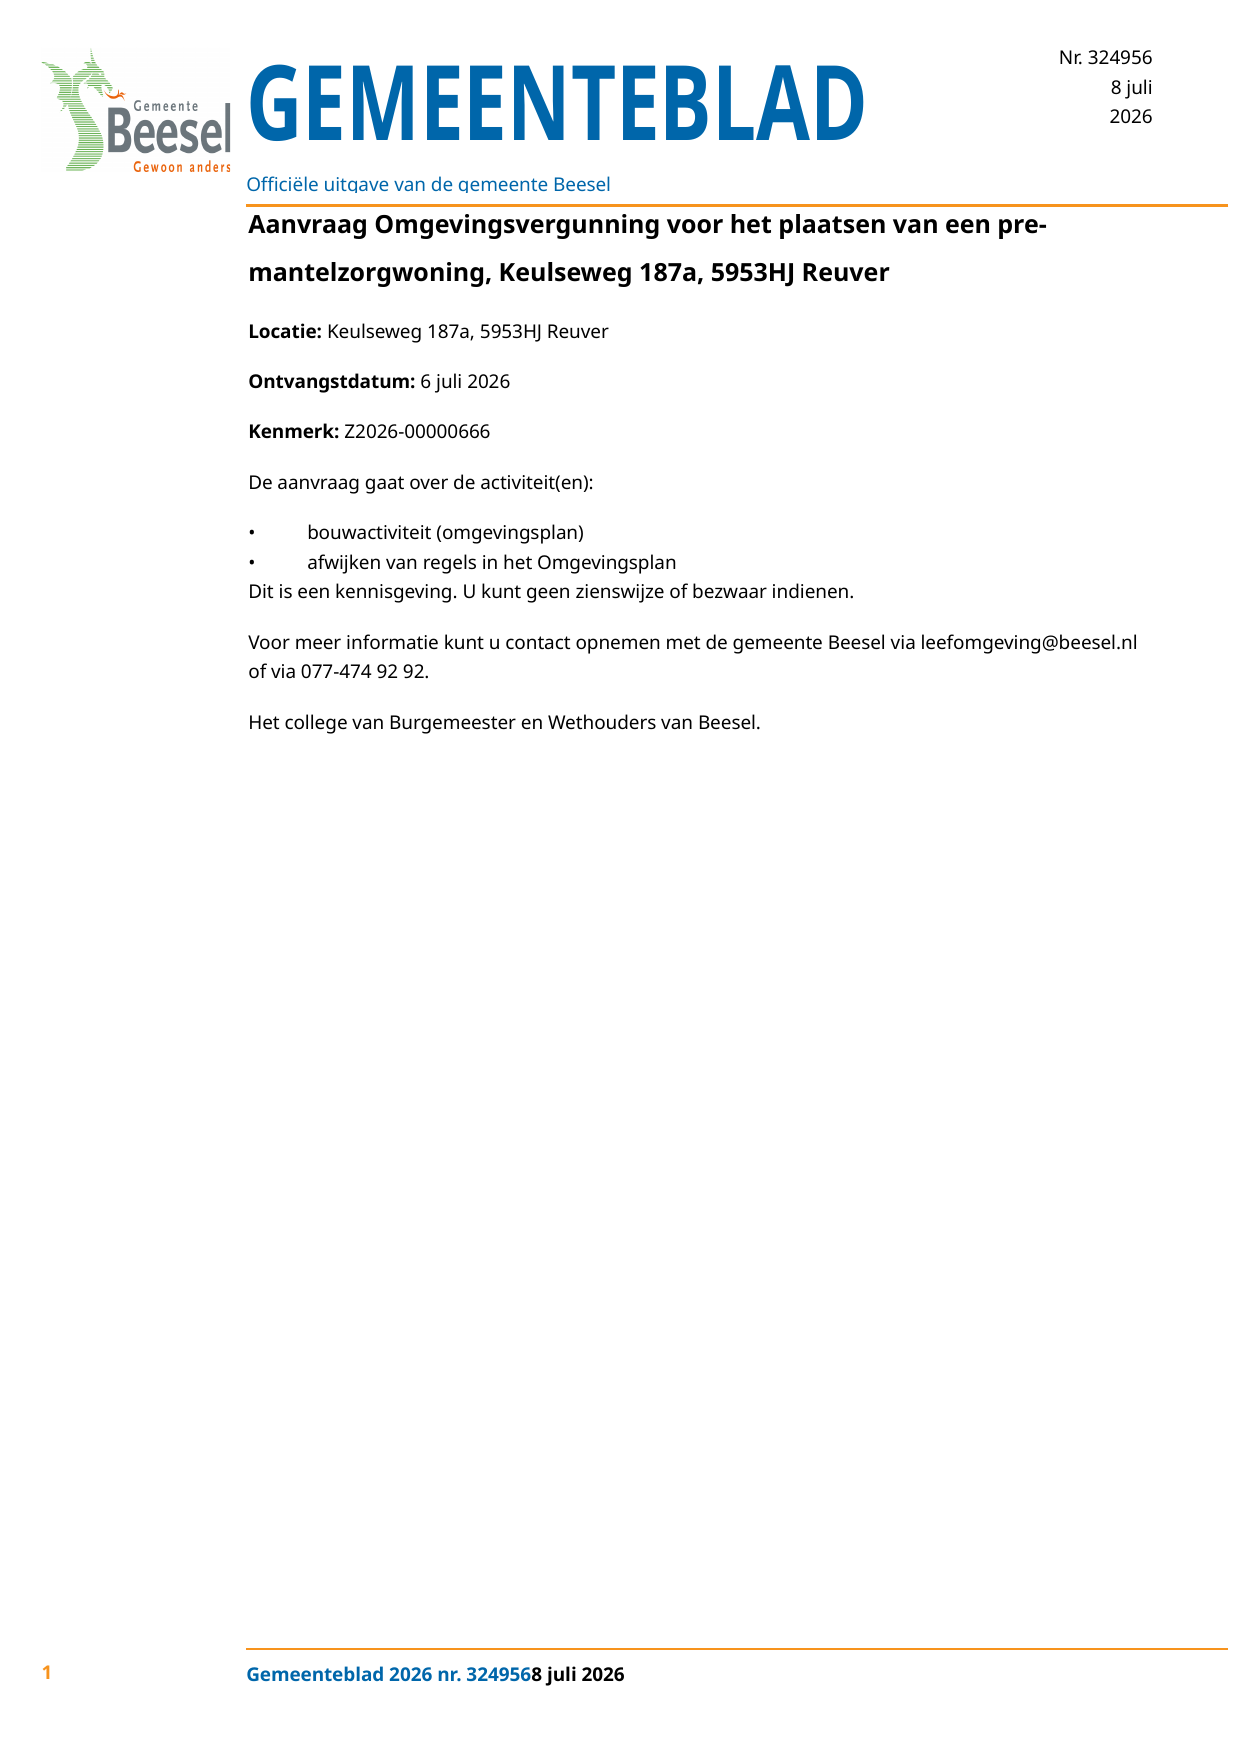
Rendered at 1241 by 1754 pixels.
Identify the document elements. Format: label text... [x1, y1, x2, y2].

text Het college van Burgemeester en Wethouders van Beesel. [248, 709, 1152, 735]
text Dit is een kennisgeving. U kunt geen zienswijze of bezwaar indienen. [248, 579, 1152, 604]
list bouwactiviteit (omgevingsplan) [248, 519, 1152, 545]
text Aanvraag Omgevingsvergunning voor het plaatsen van een pre-mantelzorgwoning, Keulseweg 187a, 5953HJ Reuver [248, 207, 1152, 288]
text De aanvraag gaat over de activiteit(en): [248, 469, 1152, 495]
picture [41, 47, 231, 172]
text Voor meer informatie kunt u contact opnemen met de gemeente Beesel via leefomgeving@beesel.nl of via 077-474 92 92. [248, 629, 1152, 684]
list afwijken van regels in het Omgevingsplan [248, 549, 1152, 575]
text Ontvangstdatum: 6 juli 2026 [248, 368, 1152, 394]
text Locatie: Keulseweg 187a, 5953HJ Reuver [248, 318, 1152, 344]
text Kenmerk: Z2026-00000666 [248, 419, 1152, 444]
